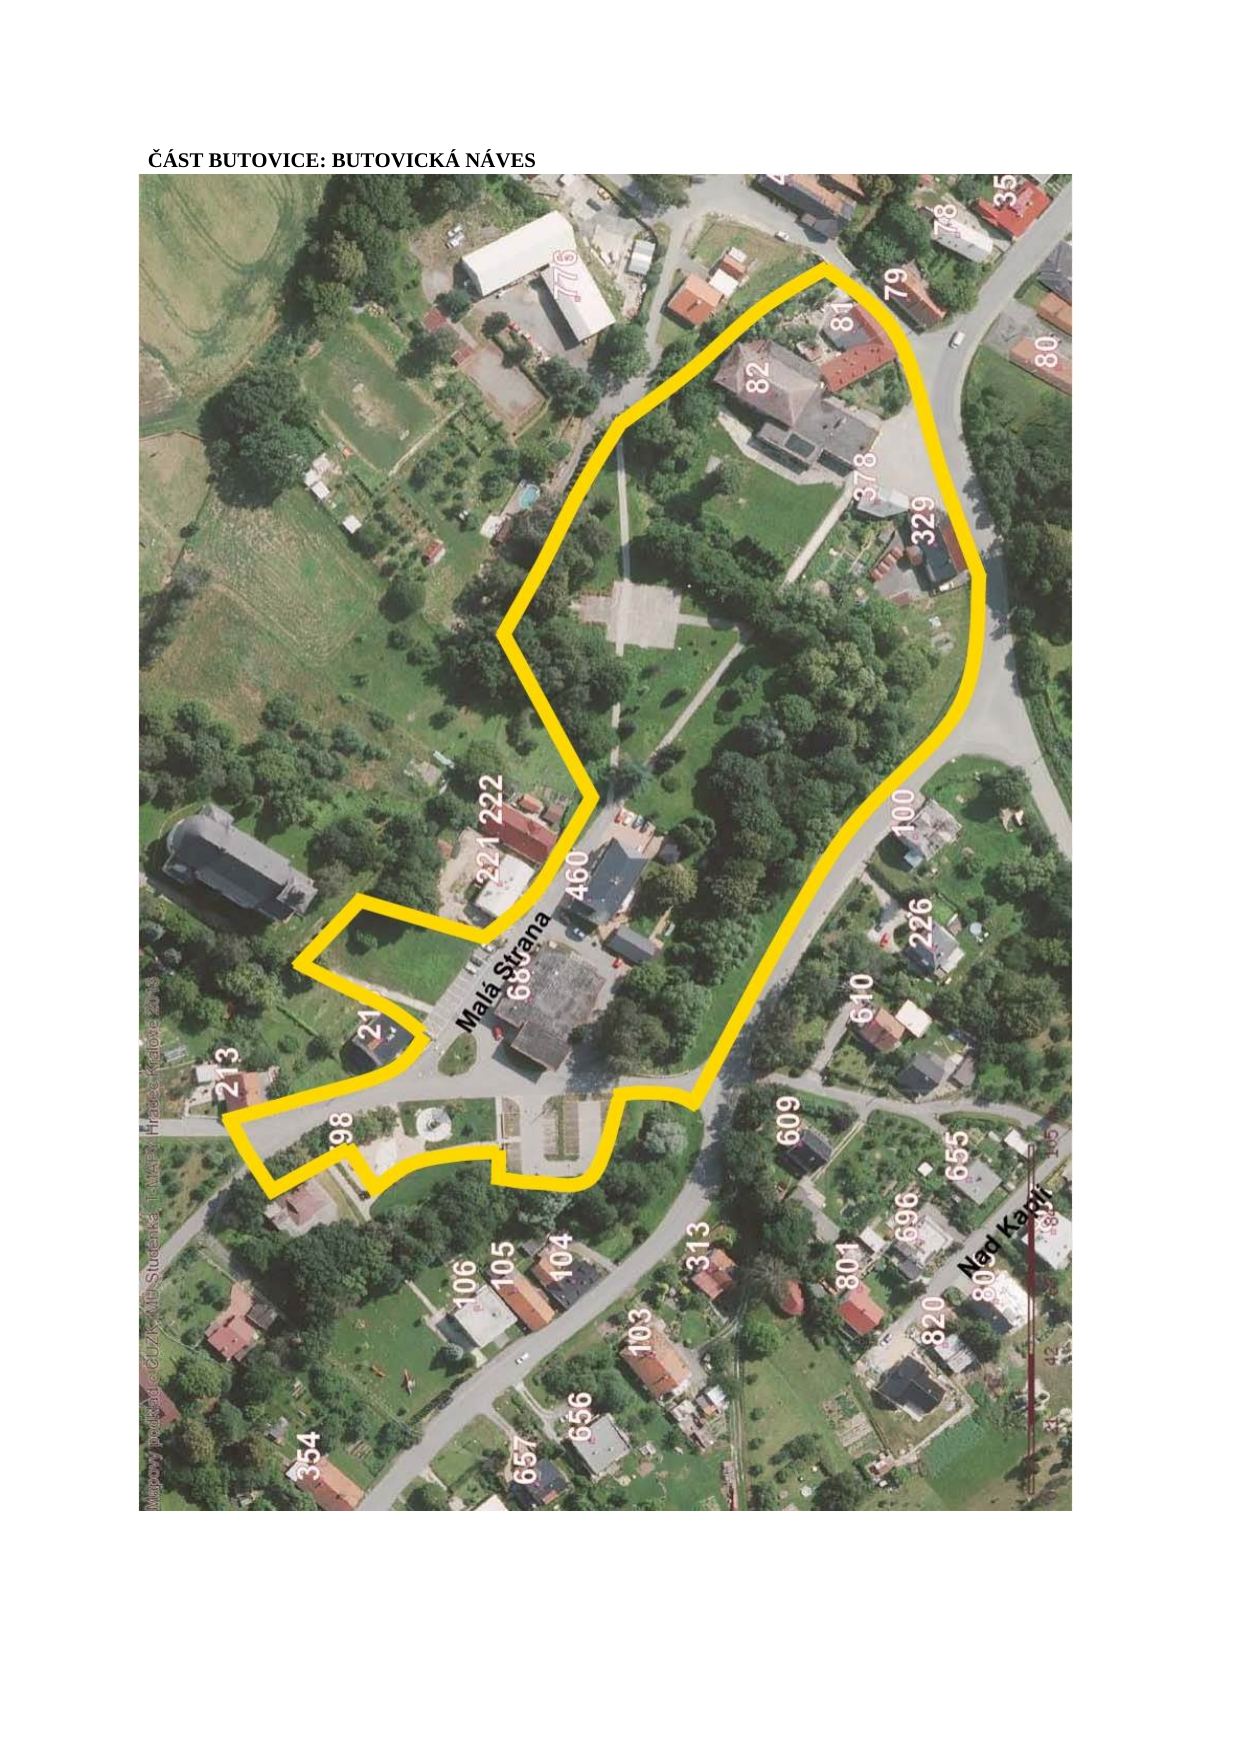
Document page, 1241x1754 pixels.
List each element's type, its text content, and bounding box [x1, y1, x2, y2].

text ČÁST BUTOVICE: BUTOVICKÁ NÁVES [148, 148, 1093, 172]
